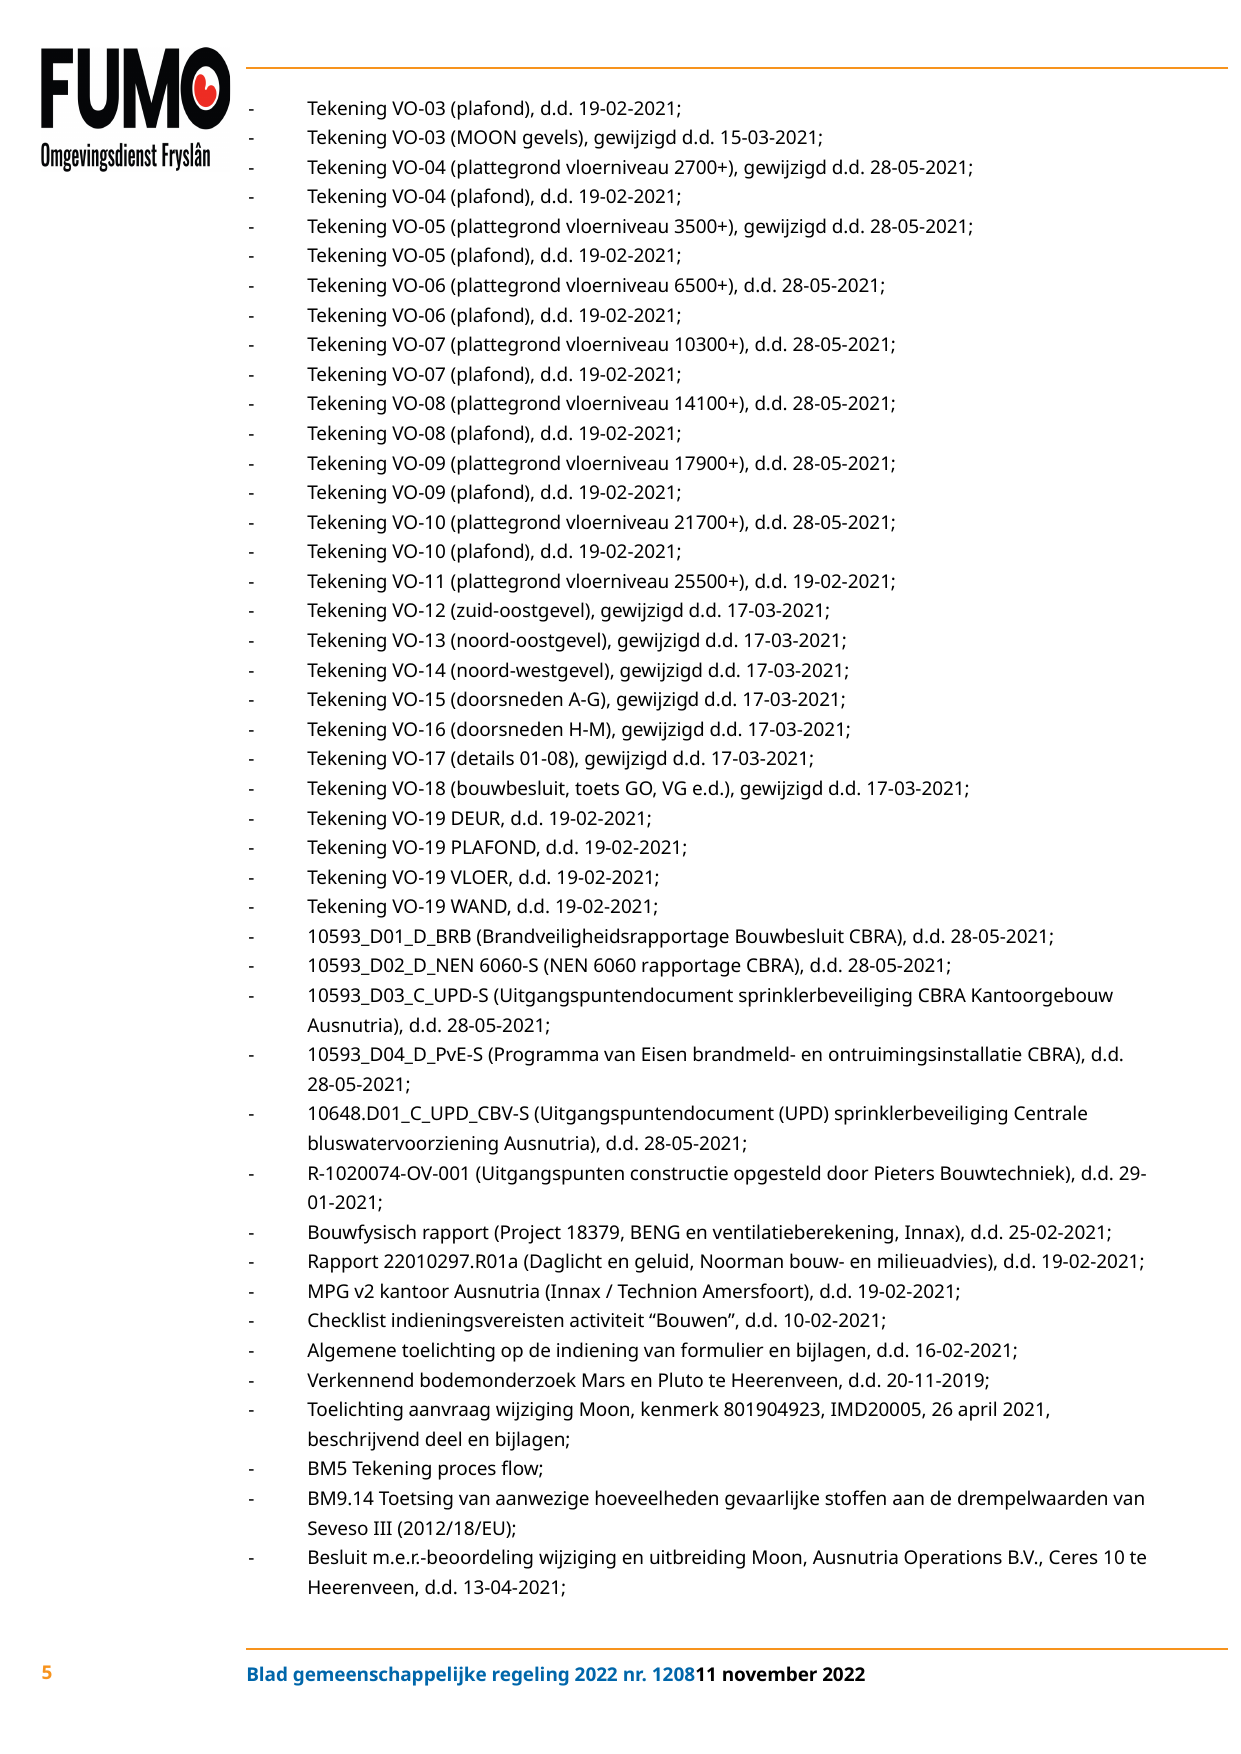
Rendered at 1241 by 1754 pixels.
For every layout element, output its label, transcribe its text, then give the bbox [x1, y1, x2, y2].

list 10648.D01_C_UPD_CBV-S (Uitgangspuntendocument (UPD) sprinklerbeveiliging Centrale bluswatervoorziening Ausnutria), d.d. 28-05-2021; [248, 1101, 1152, 1156]
list 10593_D01_D_BRB (Brandveiligheidsrapportage Bouwbesluit CBRA), d.d. 28-05-2021; [248, 923, 1152, 949]
list Tekening VO-06 (plafond), d.d. 19-02-2021; [248, 302, 1152, 328]
list Tekening VO-15 (doorsneden A-G), gewijzigd d.d. 17-03-2021; [248, 686, 1152, 712]
list Bouwfysisch rapport (Project 18379, BENG en ventilatieberekening, Innax), d.d. 25-02-2021; [248, 1219, 1152, 1245]
list Tekening VO-05 (plafond), d.d. 19-02-2021; [248, 243, 1152, 268]
list Tekening VO-06 (plattegrond vloerniveau 6500+), d.d. 28-05-2021; [248, 272, 1152, 298]
list 10593_D03_C_UPD-S (Uitgangspuntendocument sprinklerbeveiliging CBRA Kantoorgebouw Ausnutria), d.d. 28-05-2021; [248, 982, 1152, 1038]
list Checklist indieningsvereisten activiteit “Bouwen”, d.d. 10-02-2021; [248, 1308, 1152, 1333]
list 10593_D04_D_PvE-S (Programma van Eisen brandmeld- en ontruimingsinstallatie CBRA), d.d. 28-05-2021; [248, 1041, 1152, 1097]
list Tekening VO-13 (noord-oostgevel), gewijzigd d.d. 17-03-2021; [248, 627, 1152, 653]
list Tekening VO-10 (plafond), d.d. 19-02-2021; [248, 538, 1152, 564]
list BM5 Tekening proces flow; [248, 1456, 1152, 1481]
list Tekening VO-03 (MOON gevels), gewijzigd d.d. 15-03-2021; [248, 124, 1152, 150]
list Tekening VO-08 (plafond), d.d. 19-02-2021; [248, 420, 1152, 446]
list Toelichting aanvraag wijziging Moon, kenmerk 801904923, IMD20005, 26 april 2021, beschrijvend deel en bijlagen; [248, 1396, 1152, 1452]
list Tekening VO-07 (plafond), d.d. 19-02-2021; [248, 361, 1152, 387]
list Tekening VO-19 WAND, d.d. 19-02-2021; [248, 893, 1152, 919]
list Tekening VO-10 (plattegrond vloerniveau 21700+), d.d. 28-05-2021; [248, 509, 1152, 535]
list Tekening VO-11 (plattegrond vloerniveau 25500+), d.d. 19-02-2021; [248, 568, 1152, 594]
list Tekening VO-05 (plattegrond vloerniveau 3500+), gewijzigd d.d. 28-05-2021; [248, 213, 1152, 239]
list Tekening VO-03 (plafond), d.d. 19-02-2021; [248, 95, 1152, 121]
list Tekening VO-08 (plattegrond vloerniveau 14100+), d.d. 28-05-2021; [248, 391, 1152, 416]
list 10593_D02_D_NEN 6060-S (NEN 6060 rapportage CBRA), d.d. 28-05-2021; [248, 953, 1152, 978]
list Tekening VO-09 (plattegrond vloerniveau 17900+), d.d. 28-05-2021; [248, 450, 1152, 476]
list BM9.14 Toetsing van aanwezige hoeveelheden gevaarlijke stoffen aan de drempelwaarden van Seveso III (2012/18/EU); [248, 1485, 1152, 1541]
list Tekening VO-18 (bouwbesluit, toets GO, VG e.d.), gewijzigd d.d. 17-03-2021; [248, 775, 1152, 801]
list Algemene toelichting op de indiening van formulier en bijlagen, d.d. 16-02-2021; [248, 1337, 1152, 1363]
list Tekening VO-04 (plafond), d.d. 19-02-2021; [248, 183, 1152, 209]
list Tekening VO-19 DEUR, d.d. 19-02-2021; [248, 805, 1152, 831]
list Besluit m.e.r.-beoordeling wijziging en uitbreiding Moon, Ausnutria Operations B.V., Ceres 10 te Heerenveen, d.d. 13-04-2021; [248, 1544, 1152, 1600]
list Verkennend bodemonderzoek Mars en Pluto te Heerenveen, d.d. 20-11-2019; [248, 1367, 1152, 1393]
list MPG v2 kantoor Ausnutria (Innax / Technion Amersfoort), d.d. 19-02-2021; [248, 1278, 1152, 1304]
list Tekening VO-19 VLOER, d.d. 19-02-2021; [248, 864, 1152, 890]
list Tekening VO-19 PLAFOND, d.d. 19-02-2021; [248, 834, 1152, 860]
list R-1020074-OV-001 (Uitgangspunten constructie opgesteld door Pieters Bouwtechniek), d.d. 29-01-2021; [248, 1160, 1152, 1215]
picture [41, 47, 231, 172]
list Tekening VO-04 (plattegrond vloerniveau 2700+), gewijzigd d.d. 28-05-2021; [248, 154, 1152, 180]
list Tekening VO-16 (doorsneden H-M), gewijzigd d.d. 17-03-2021; [248, 716, 1152, 742]
list Tekening VO-17 (details 01-08), gewijzigd d.d. 17-03-2021; [248, 746, 1152, 771]
list Tekening VO-07 (plattegrond vloerniveau 10300+), d.d. 28-05-2021; [248, 331, 1152, 357]
list Rapport 22010297.R01a (Daglicht en geluid, Noorman bouw- en milieuadvies), d.d. 19-02-2021; [248, 1248, 1152, 1274]
list Tekening VO-09 (plafond), d.d. 19-02-2021; [248, 479, 1152, 505]
list Tekening VO-14 (noord-westgevel), gewijzigd d.d. 17-03-2021; [248, 657, 1152, 683]
list Tekening VO-12 (zuid-oostgevel), gewijzigd d.d. 17-03-2021; [248, 598, 1152, 623]
